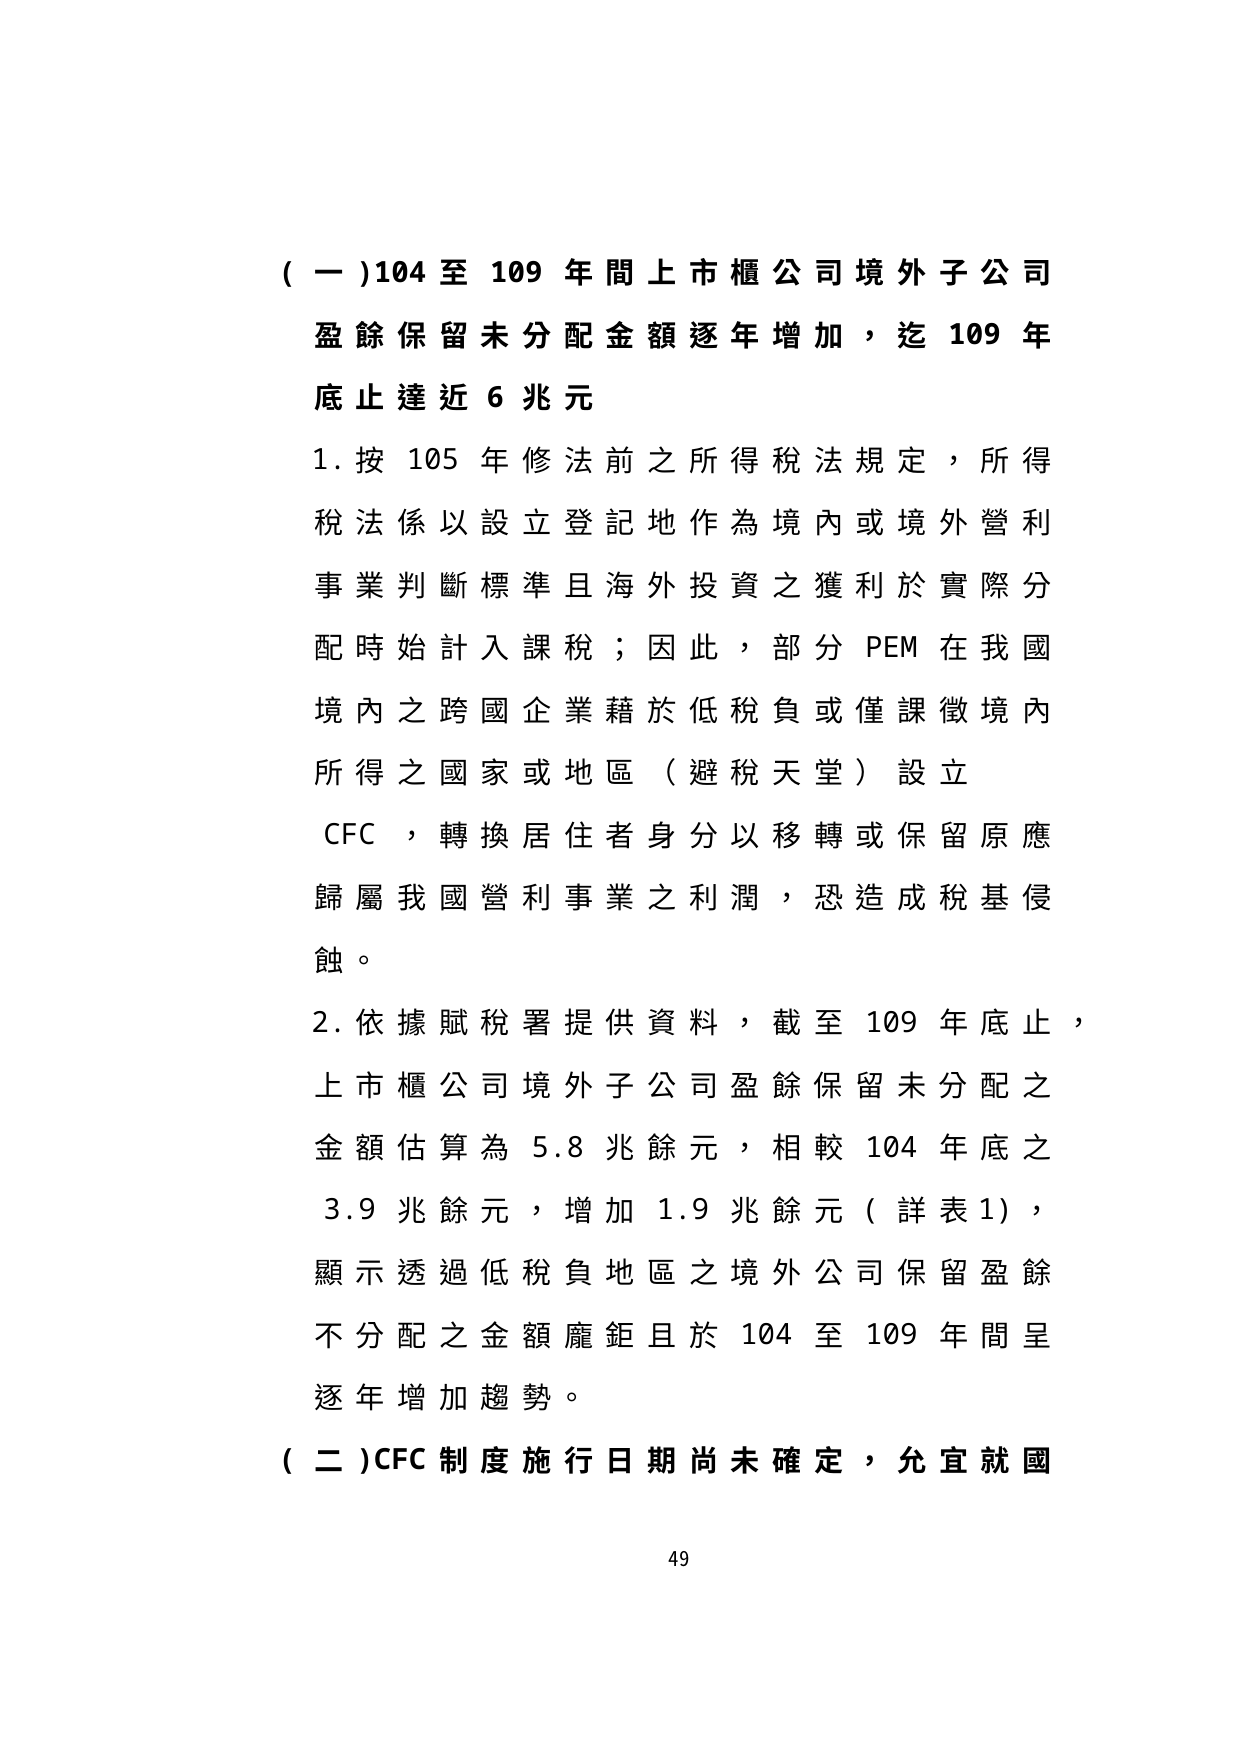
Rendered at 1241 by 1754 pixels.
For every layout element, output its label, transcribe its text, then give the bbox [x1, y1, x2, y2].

text 2.依據賦稅署提供資料，截至109年底止，上市櫃公司境外子公司盈餘保留未分配之金額估算為5.8兆餘元，相較104年底之3.9兆餘元，增加1.9兆餘元(詳表1)，顯示透過低稅負地區之境外公司保留盈餘不分配之金額龐鉅且於104至109年間呈逐年增加趨勢。 [271, 979, 1058, 1417]
text 1.按105年修法前之所得稅法規定，所得稅法係以設立登記地作為境內或境外營利事業判斷標準且海外投資之獲利於實際分配時始計入課稅；因此，部分PEM在我國境內之跨國企業藉於低稅負或僅課徵境內所得之國家或地區（避稅天堂）設立CFC，轉換居住者身分以移轉或保留原應歸屬我國營利事業之利潤，恐造成稅基侵蝕。 [271, 417, 1058, 979]
text (二)CFC制度施行日期尚未確定，允宜就國 [242, 1417, 1058, 1479]
text (一)104至109年間上市櫃公司境外子公司盈餘保留未分配金額逐年增加，迄109年底止達近6兆元 [242, 229, 1058, 417]
